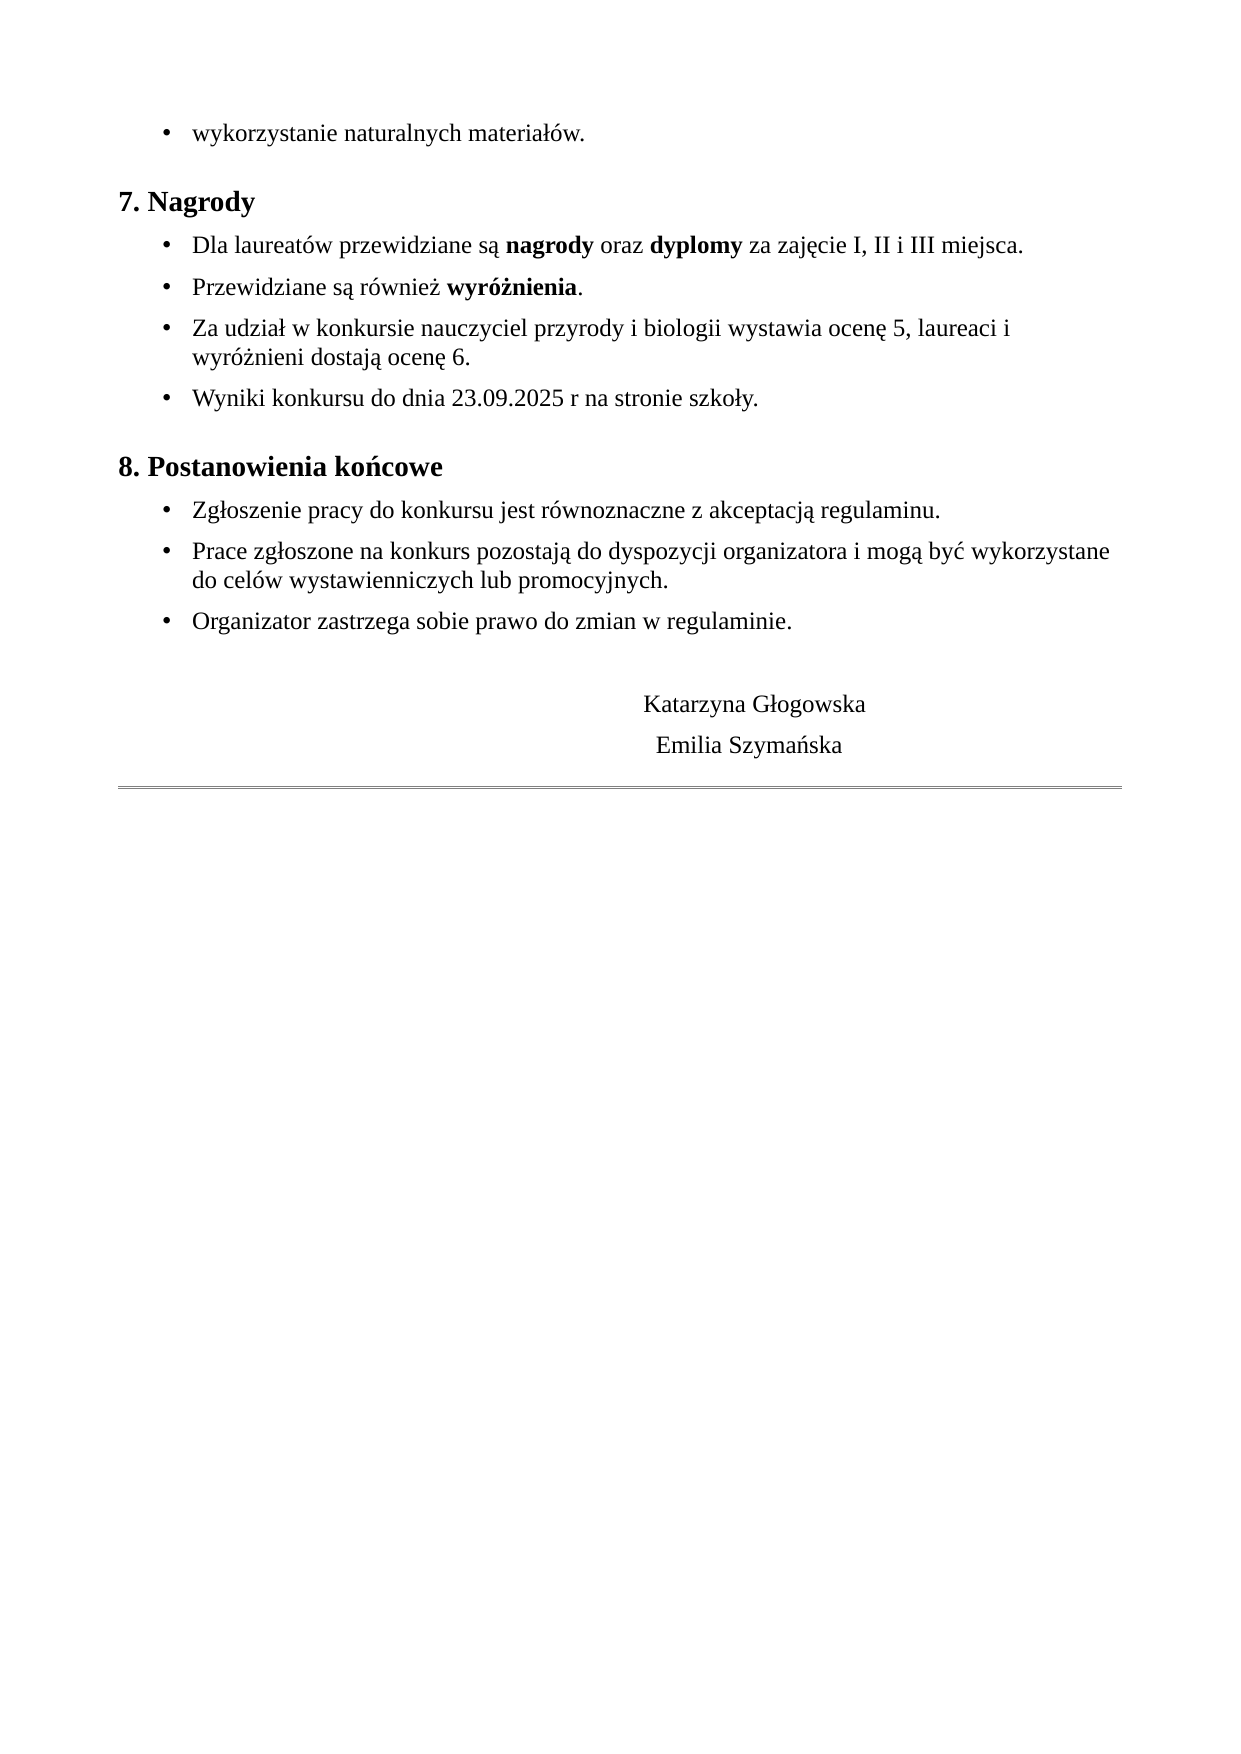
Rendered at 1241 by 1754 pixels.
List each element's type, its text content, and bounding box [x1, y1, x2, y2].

list Za udział w konkursie nauczyciel przyrody i biologii wystawia ocenę 5, laureaci i wyróżnieni dostają ocenę 6. [162, 313, 1122, 370]
list Prace zgłoszone na konkurs pozostają do dyspozycji organizatora i mogą być wykorzystane do celów wystawienniczych lub promocyjnych. [162, 536, 1122, 594]
text Katarzyna Głogowska [118, 689, 1122, 718]
subtitle 7. Nagrody [118, 184, 1122, 218]
subtitle 8. Postanowienia końcowe [118, 449, 1122, 483]
list Organizator zastrzega sobie prawo do zmian w regulaminie. [162, 606, 1122, 635]
list Zgłoszenie pracy do konkursu jest równoznaczne z akceptacją regulaminu. [162, 495, 1122, 524]
list Dla laureatów przewidziane są nagrody oraz dyplomy za zajęcie I, II i III miejsca. [162, 230, 1122, 259]
list Przewidziane są również wyróżnienia. [162, 272, 1122, 300]
text Emilia Szymańska [118, 730, 1122, 759]
list wykorzystanie naturalnych materiałów. [162, 118, 1122, 147]
list Wyniki konkursu do dnia 23.09.2025 r na stronie szkoły. [162, 383, 1122, 412]
